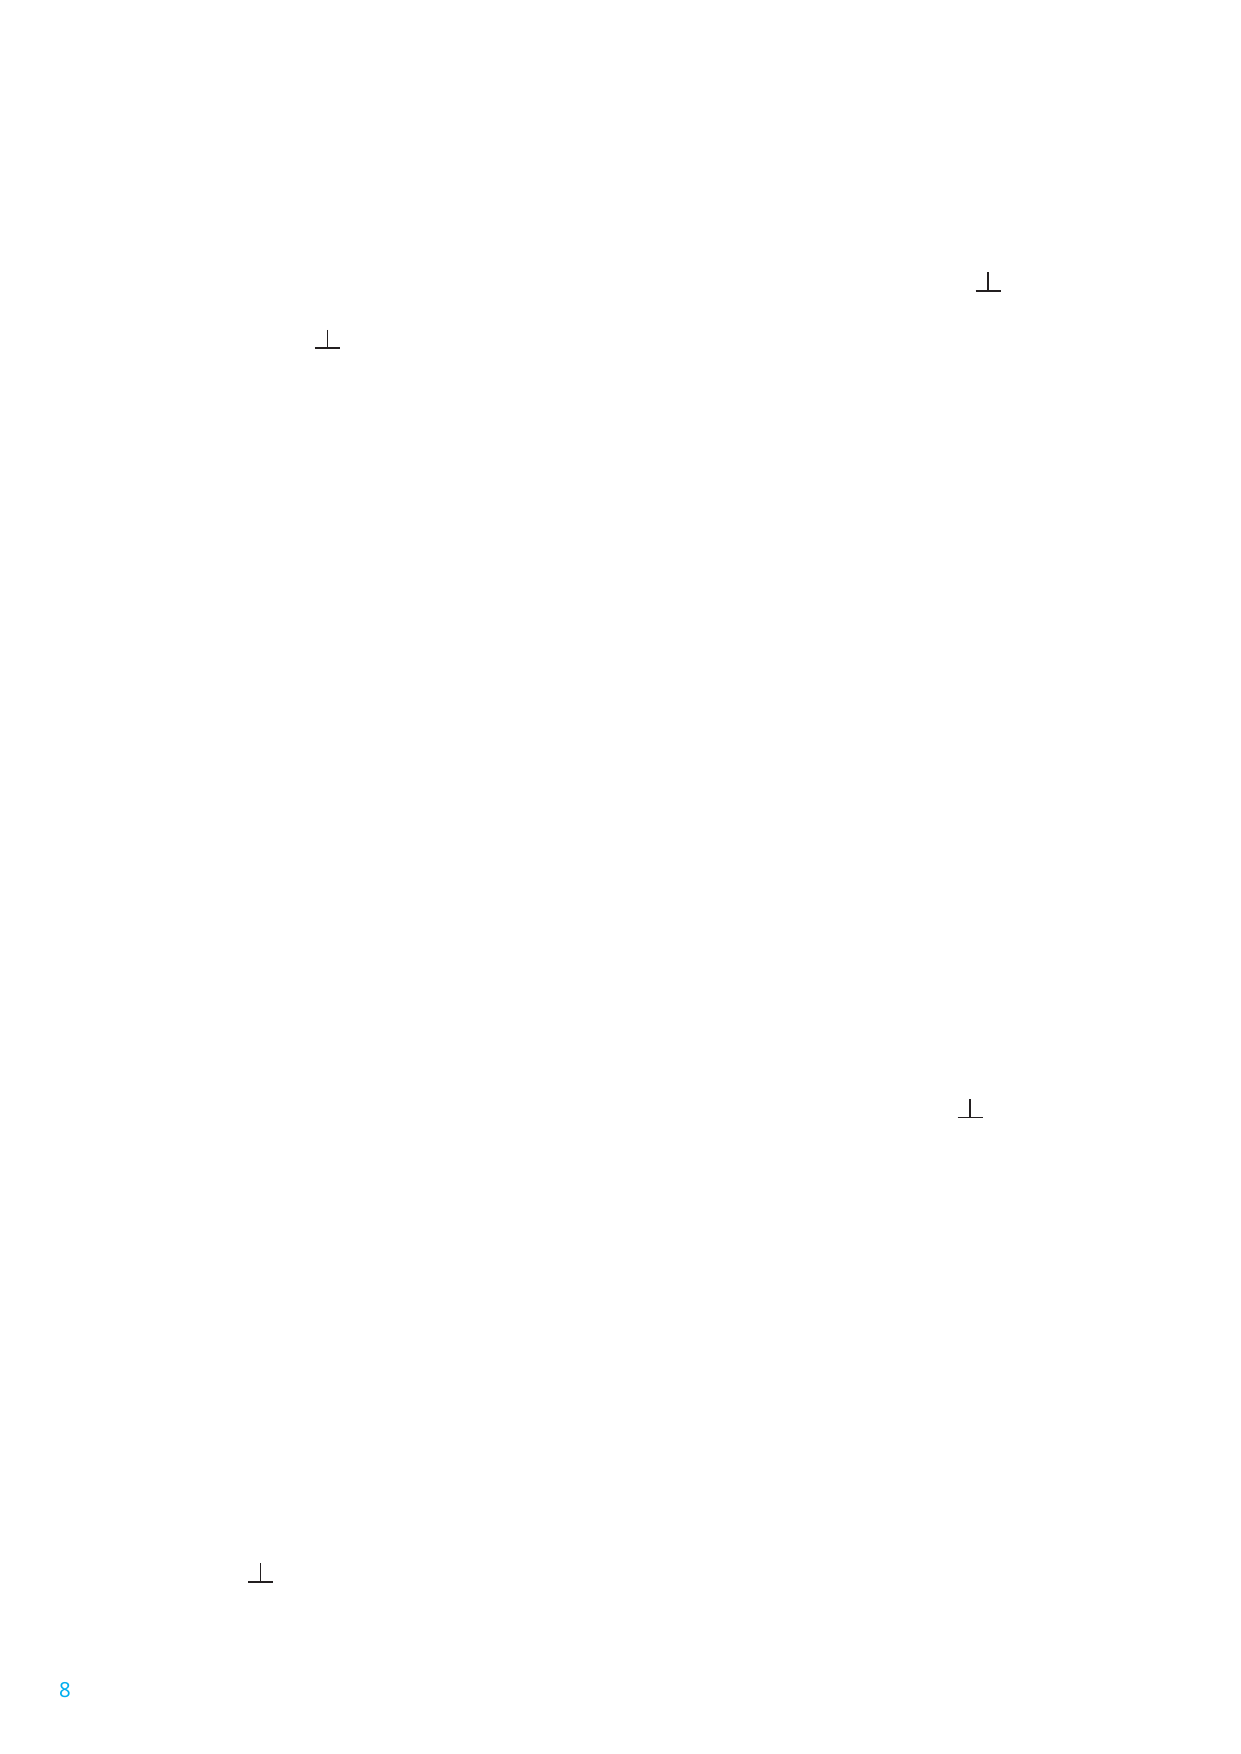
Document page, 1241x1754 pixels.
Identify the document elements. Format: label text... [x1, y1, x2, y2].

text 8 [59, 1675, 1217, 1704]
